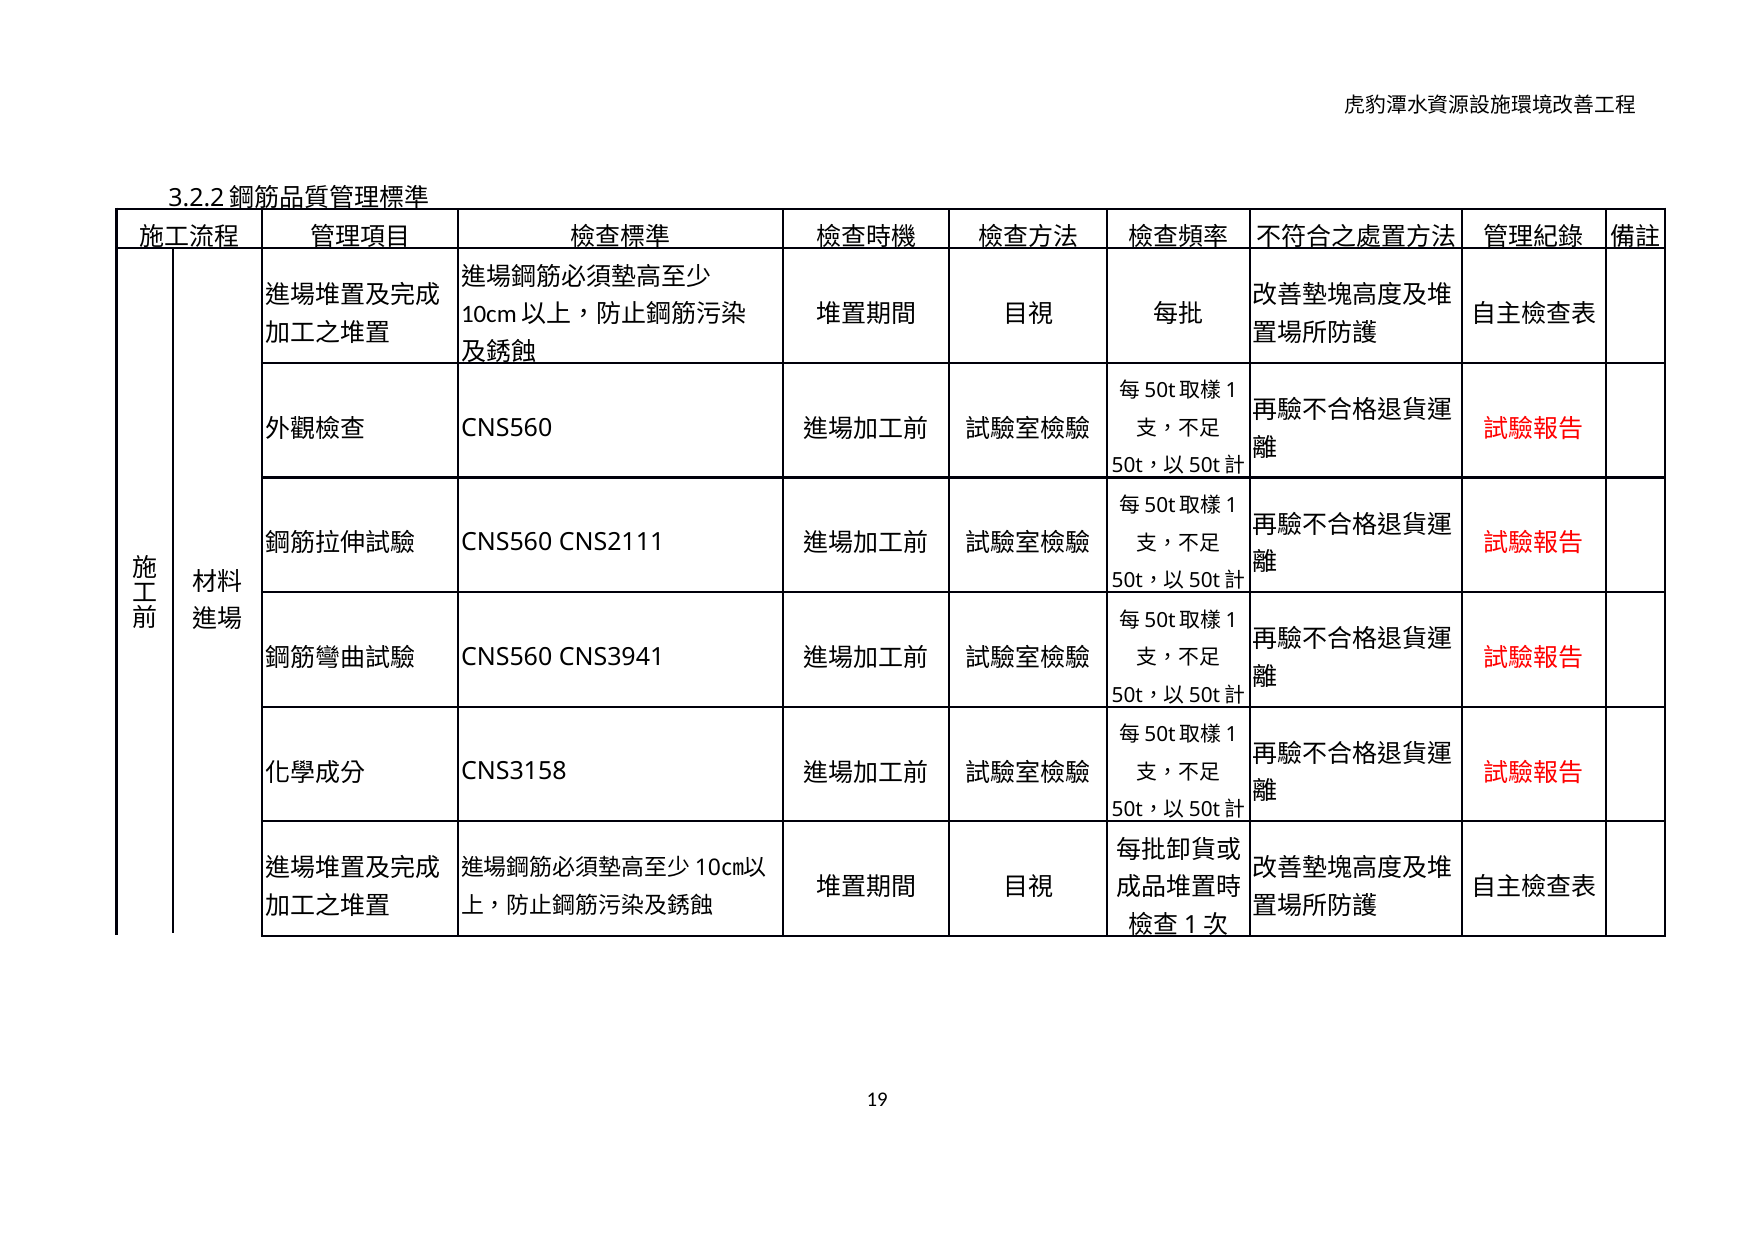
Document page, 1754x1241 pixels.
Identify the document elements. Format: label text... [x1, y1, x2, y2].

table_cell 進場加工前 [784, 479, 948, 591]
table_header 備註 [1607, 210, 1664, 247]
table_cell 進場鋼筋必須墊高至少10㎝以上，防止鋼筋污染及銹蝕 [459, 822, 782, 935]
table_cell 改善墊塊高度及堆置場所防護 [1251, 822, 1461, 935]
table_cell 每50t取樣1支，不足50t，以50t計 [1108, 708, 1249, 820]
table_cell 外觀檢查 [263, 364, 457, 476]
table_cell 自主檢查表 [1463, 822, 1605, 935]
table_cell [1607, 593, 1664, 706]
table_cell 試驗報告 [1463, 593, 1605, 706]
table_header 檢查方法 [950, 210, 1106, 247]
table_cell 進場堆置及完成加工之堆置 [263, 822, 457, 935]
table_header 施工流程 [118, 210, 261, 247]
table_header 管理項目 [263, 210, 457, 247]
table_cell 改善墊塊高度及堆置場所防護 [1251, 249, 1461, 362]
table_cell 進場鋼筋必須墊高至少10cm以上，防止鋼筋污染及銹蝕 [459, 249, 782, 362]
table_cell 每50t取樣1支，不足50t，以50t計 [1108, 364, 1249, 476]
table_cell 試驗室檢驗 [950, 708, 1106, 820]
table_cell 施工前 [118, 249, 173, 935]
table_cell 再驗不合格退貨運離 [1251, 593, 1461, 706]
table_cell 進場加工前 [784, 708, 948, 820]
table_cell CNS3158 [459, 708, 782, 820]
table_cell 目視 [950, 822, 1106, 935]
table_cell 試驗室檢驗 [950, 593, 1106, 706]
table_cell [1607, 708, 1664, 820]
table_cell 每50t取樣1支，不足50t，以50t計 [1108, 593, 1249, 706]
table_cell 化學成分 [263, 708, 457, 820]
table_cell 每50t取樣1支，不足50t，以50t計 [1108, 479, 1249, 591]
table_cell 進場加工前 [784, 593, 948, 706]
table_cell 再驗不合格退貨運離 [1251, 479, 1461, 591]
table_cell 試驗報告 [1463, 364, 1605, 476]
table_cell CNS560 CNS3941 [459, 593, 782, 706]
table_cell 鋼筋拉伸試驗 [263, 479, 457, 591]
table_cell 材料 進場 [173, 249, 261, 935]
table_cell 每批 [1108, 249, 1249, 362]
subtitle 3.2.2鋼筋品質管理標準 [168, 170, 1636, 208]
table_cell CNS560 CNS2111 [459, 479, 782, 591]
table_header 檢查頻率 [1108, 210, 1249, 247]
table_cell 試驗報告 [1463, 479, 1605, 591]
table_cell [1607, 249, 1664, 362]
table_cell [1607, 479, 1664, 591]
table_cell 試驗報告 [1463, 708, 1605, 820]
table_cell 鋼筋彎曲試驗 [263, 593, 457, 706]
table_cell 進場加工前 [784, 364, 948, 476]
table_cell 目視 [950, 249, 1106, 362]
table_cell CNS560 [459, 364, 782, 476]
table_header 不符合之處置方法 [1251, 210, 1461, 247]
table_cell 進場堆置及完成加工之堆置 [263, 249, 457, 362]
table_cell [1607, 822, 1664, 935]
table_cell 再驗不合格退貨運離 [1251, 708, 1461, 820]
table_header 檢查時機 [784, 210, 948, 247]
table_cell 自主檢查表 [1463, 249, 1605, 362]
table_cell 試驗室檢驗 [950, 364, 1106, 476]
table_cell 堆置期間 [784, 822, 948, 935]
table_cell 每批卸貨或成品堆置時檢查1次 [1108, 822, 1249, 935]
table_cell 試驗室檢驗 [950, 479, 1106, 591]
table_header 檢查標準 [459, 210, 782, 247]
table_cell [1607, 364, 1664, 476]
table_cell 再驗不合格退貨運離 [1251, 364, 1461, 476]
table_header 管理紀錄 [1463, 210, 1605, 247]
table_cell 堆置期間 [784, 249, 948, 362]
